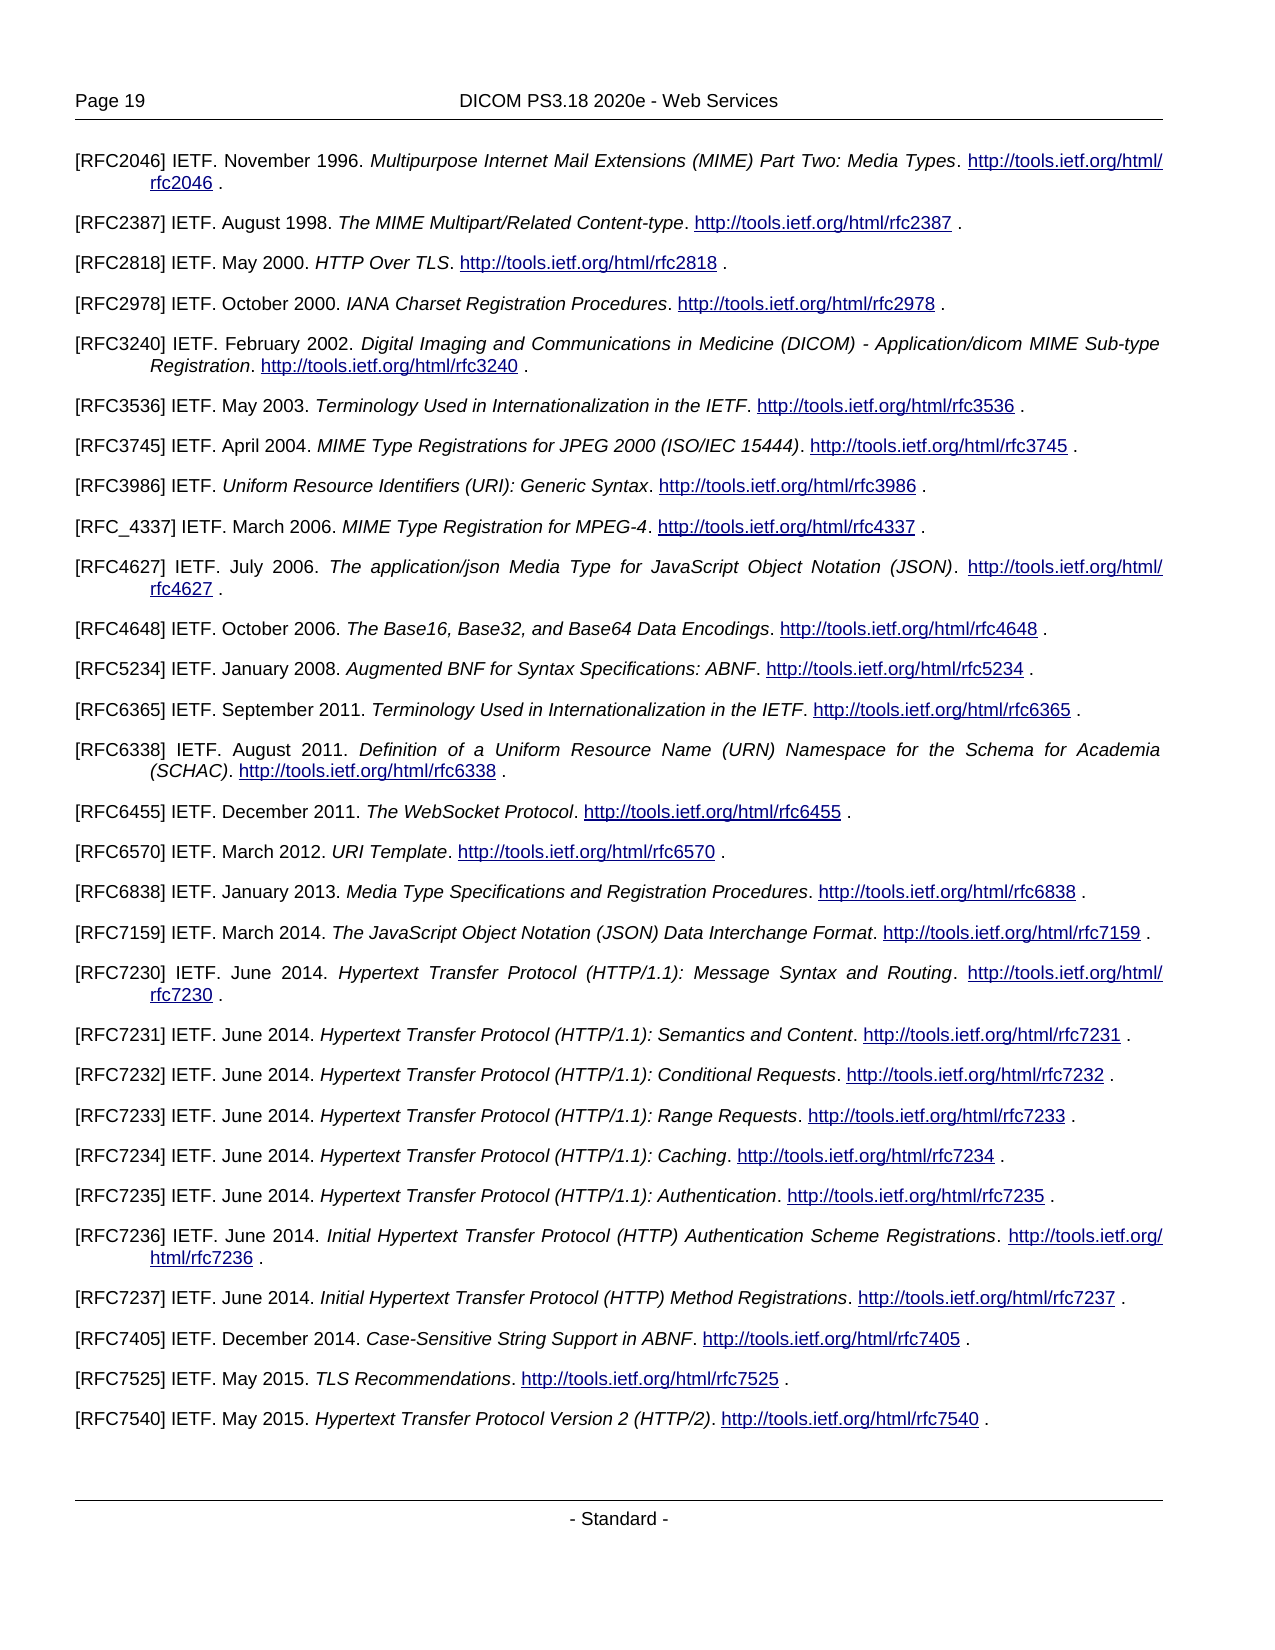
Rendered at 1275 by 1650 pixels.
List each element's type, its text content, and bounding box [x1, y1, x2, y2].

text [RFC5234] IETF. January 2008. Augmented BNF for Syntax Specifications: ABNF. http://​tools.ietf.org/​html/​rfc5234 . [75, 658, 1162, 680]
text [RFC7234] IETF. June 2014. Hypertext Transfer Protocol (HTTP/1.1): Caching. http://​tools.ietf.org/​html/​rfc7234 . [75, 1145, 1162, 1166]
text [RFC7237] IETF. June 2014. Initial Hypertext Transfer Protocol (HTTP) Method Registrations. http://​tools.ietf.org/​html/​rfc7237 . [75, 1287, 1162, 1309]
text [RFC3536] IETF. May 2003. Terminology Used in Internationalization in the IETF. http://​tools.ietf.org/​html/​rfc3536 . [75, 395, 1162, 416]
text [RFC4627] IETF. July 2006. The application/json Media Type for JavaScript Object Notation (JSON). http://​tools.ietf.org/​html/​rfc4627 . [75, 556, 1162, 599]
text [RFC2818] IETF. May 2000. HTTP Over TLS. http://​tools.ietf.org/​html/​rfc2818 . [75, 252, 1162, 274]
text [RFC4648] IETF. October 2006. The Base16, Base32, and Base64 Data Encodings. http://​tools.ietf.org/​html/​rfc4648 . [75, 618, 1162, 639]
text [RFC7233] IETF. June 2014. Hypertext Transfer Protocol (HTTP/1.1): Range Requests. http://​tools.ietf.org/​html/​rfc7233 . [75, 1104, 1162, 1126]
text [RFC3240] IETF. February 2002. Digital Imaging and Communications in Medicine (DICOM) - Application/dicom MIME Sub-type Registration. http://​tools.ietf.org/​html/​rfc3240 . [75, 333, 1162, 376]
text [RFC2046] IETF. November 1996. Multipurpose Internet Mail Extensions (MIME) Part Two: Media Types. http://​tools.ietf.org/​html/​rfc2046 . [75, 150, 1162, 193]
text [RFC7236] IETF. June 2014. Initial Hypertext Transfer Protocol (HTTP) Authentication Scheme Registrations. http://​tools.ietf.org/​html/​rfc7236 . [75, 1225, 1162, 1268]
text [RFC7525] IETF. May 2015. TLS Recommendations. http://​tools.ietf.org/​html/​rfc7525 . [75, 1368, 1162, 1389]
text [RFC7159] IETF. March 2014. The JavaScript Object Notation (JSON) Data Interchange Format. http://​tools.ietf.org/​html/​rfc7159 . [75, 922, 1162, 943]
text [RFC6838] IETF. January 2013. Media Type Specifications and Registration Procedures. http://​tools.ietf.org/​html/​rfc6838 . [75, 881, 1162, 903]
text [RFC6455] IETF. December 2011. The WebSocket Protocol. http://​tools.ietf.org/​html/​rfc6455 . [75, 801, 1162, 822]
text [RFC2978] IETF. October 2000. IANA Charset Registration Procedures. http://​tools.ietf.org/​html/​rfc2978 . [75, 292, 1162, 314]
text [RFC7540] IETF. May 2015. Hypertext Transfer Protocol Version 2 (HTTP/2). http://​tools.ietf.org/​html/​rfc7540 . [75, 1408, 1162, 1430]
text [RFC6338] IETF. August 2011. Definition of a Uniform Resource Name (URN) Namespace for the Schema for Academia (SCHAC). http://​tools.ietf.org/​html/​rfc6338 . [75, 739, 1162, 782]
text [RFC7235] IETF. June 2014. Hypertext Transfer Protocol (HTTP/1.1): Authentication. http://​tools.ietf.org/​html/​rfc7235 . [75, 1185, 1162, 1207]
text [RFC6365] IETF. September 2011. Terminology Used in Internationalization in the IETF. http://​tools.ietf.org/​html/​rfc6365 . [75, 698, 1162, 720]
text [RFC7230] IETF. June 2014. Hypertext Transfer Protocol (HTTP/1.1): Message Syntax and Routing. http://​tools.ietf.org/​html/​rfc7230 . [75, 962, 1162, 1005]
text [RFC7232] IETF. June 2014. Hypertext Transfer Protocol (HTTP/1.1): Conditional Requests. http://​tools.ietf.org/​html/​rfc7232 . [75, 1064, 1162, 1086]
text [RFC3745] IETF. April 2004. MIME Type Registrations for JPEG 2000 (ISO/IEC 15444). http://​tools.ietf.org/​html/​rfc3745 . [75, 435, 1162, 457]
text [RFC7405] IETF. December 2014. Case-Sensitive String Support in ABNF. http://​tools.ietf.org/​html/​rfc7405 . [75, 1327, 1162, 1349]
text [RFC6570] IETF. March 2012. URI Template. http://​tools.ietf.org/​html/​rfc6570 . [75, 841, 1162, 862]
text [RFC7231] IETF. June 2014. Hypertext Transfer Protocol (HTTP/1.1): Semantics and Content. http://​tools.ietf.org/​html/​rfc7231 . [75, 1024, 1162, 1045]
text [RFC2387] IETF. August 1998. The MIME Multipart/Related Content-type. http://​tools.ietf.org/​html/​rfc2387 . [75, 212, 1162, 233]
text [RFC_4337] IETF. March 2006. MIME Type Registration for MPEG-4. http://​tools.ietf.org/​html/​rfc4337 . [75, 516, 1162, 537]
text [RFC3986] IETF. Uniform Resource Identifiers (URI): Generic Syntax. http://​tools.ietf.org/​html/​rfc3986 . [75, 475, 1162, 497]
